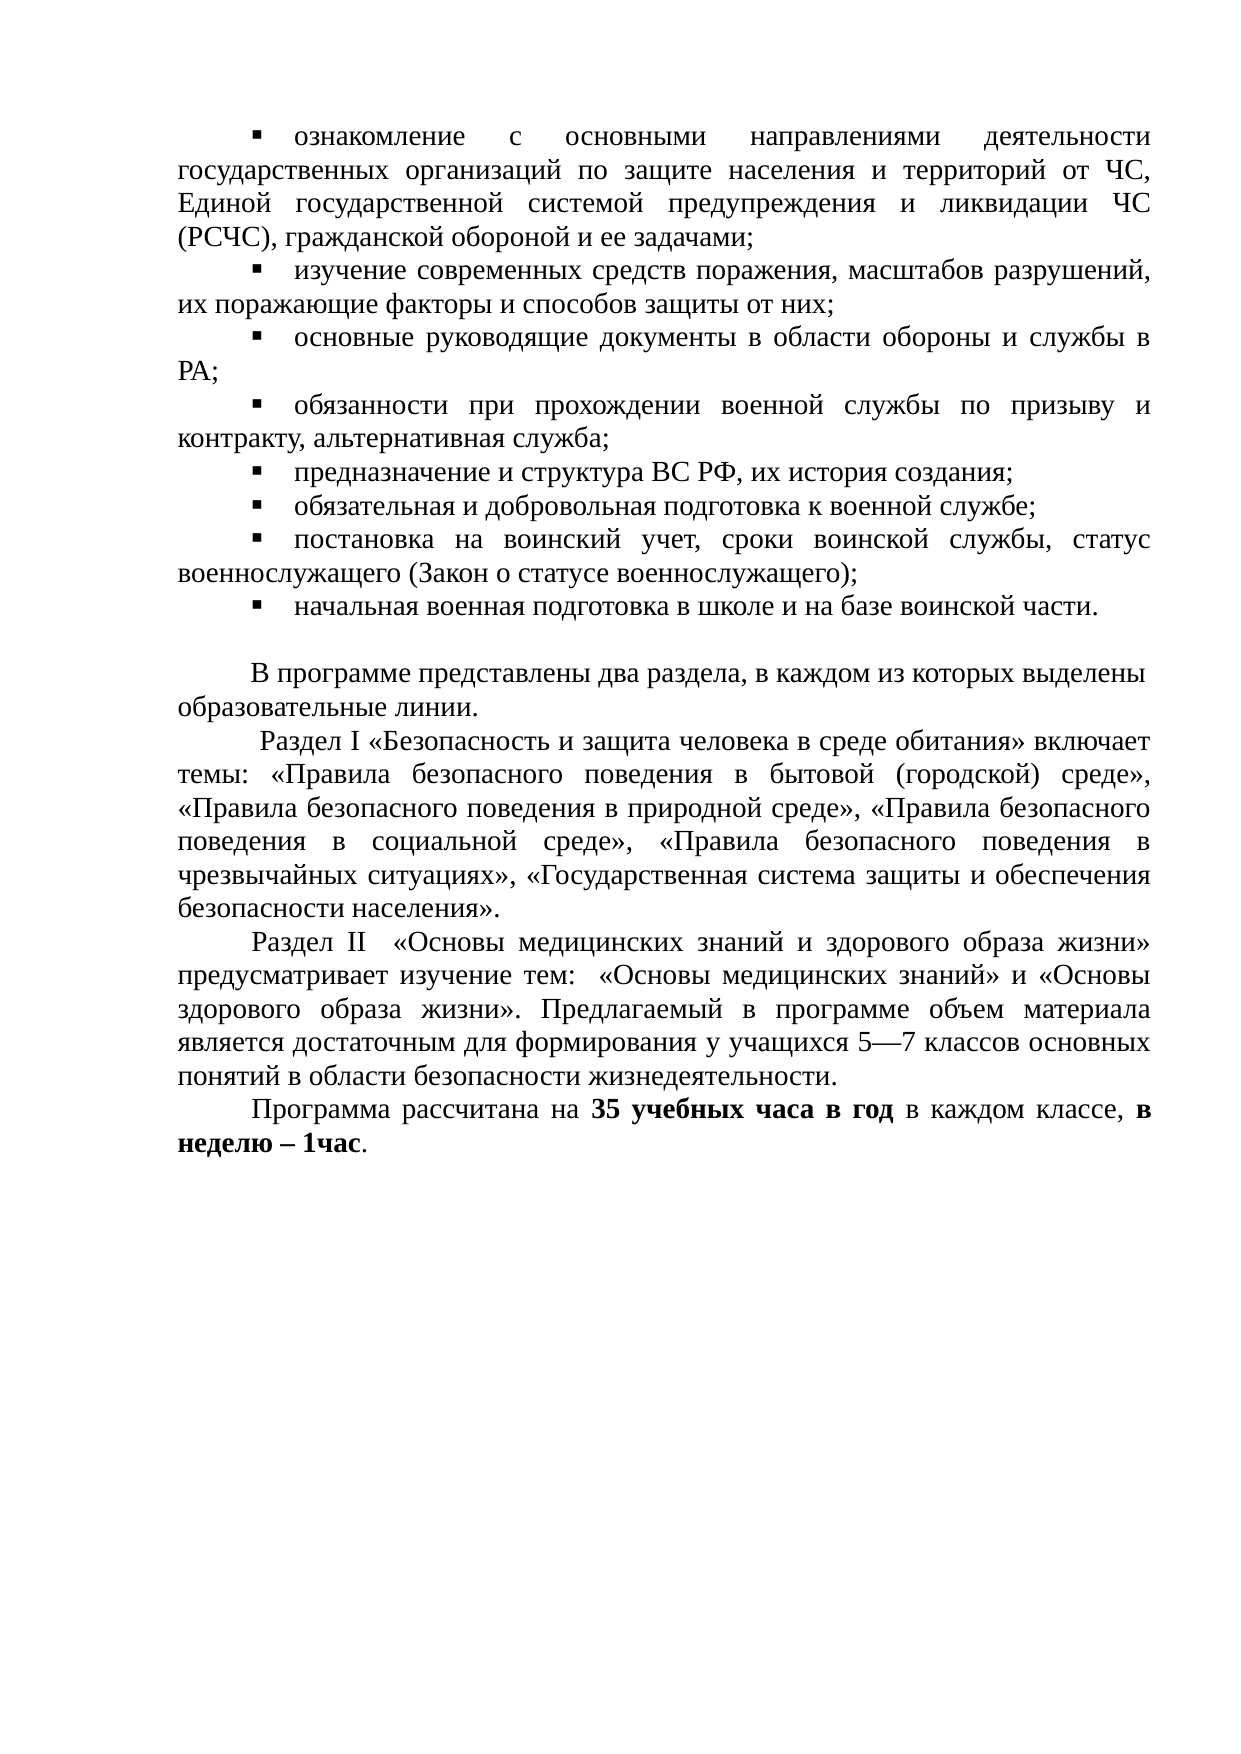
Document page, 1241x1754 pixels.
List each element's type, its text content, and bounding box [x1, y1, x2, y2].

list предназначение и структура ВС РФ, их история создания; [177, 454, 1152, 488]
list изучение современных средств поражения, масштабов разрушений, их поражающие факторы и способов защиты от них; [177, 252, 1152, 319]
text В программе представлены два раздела, в каждом из которых выделены образовательные линии. [177, 656, 1152, 723]
list обязательная и добровольная подготовка к военной службе; [177, 488, 1152, 521]
list ознакомление с основными направлениями деятельности государственных организаций по защите населения и территорий от ЧС, Единой государственной системой предупреждения и ликвидации ЧС (РСЧС), гражданской обороной и ее задачами; [177, 118, 1152, 252]
text Программа рассчитана на 35 учебных часа в год в каждом классе, в неделю – 1час. [177, 1092, 1152, 1159]
list обязанности при прохождении военной службы по призыву и контракту, альтернативная служба; [177, 387, 1152, 454]
list основные руководящие документы в области обороны и службы в РА; [177, 319, 1152, 387]
list постановка на воинский учет, сроки воинской службы, статус военнослужащего (Закон о статусе военнослужащего); [177, 521, 1152, 588]
list начальная военная подготовка в школе и на базе воинской части. [177, 588, 1152, 622]
text Раздел II «Основы медицинских знаний и здорового образа жизни» предусматривает изучение тем: «Основы медицинских знаний» и «Основы здорового образа жизни». Предлагаемый в программе объем материала является достаточным для формирования у учащихся 5—7 классов основных понятий в области безопасности жизнедеятельности. [177, 924, 1152, 1092]
text Раздел I «Безопасность и защита человека в среде обитания» включает темы: «Правила безопасного поведения в бытовой (городской) среде», «Правила безопасного поведения в природной среде», «Правила безопасного поведения в социальной среде», «Правила безопасного поведения в чрезвычайных ситуациях», «Государственная система защиты и обеспечения безопасности населения». [177, 723, 1152, 924]
